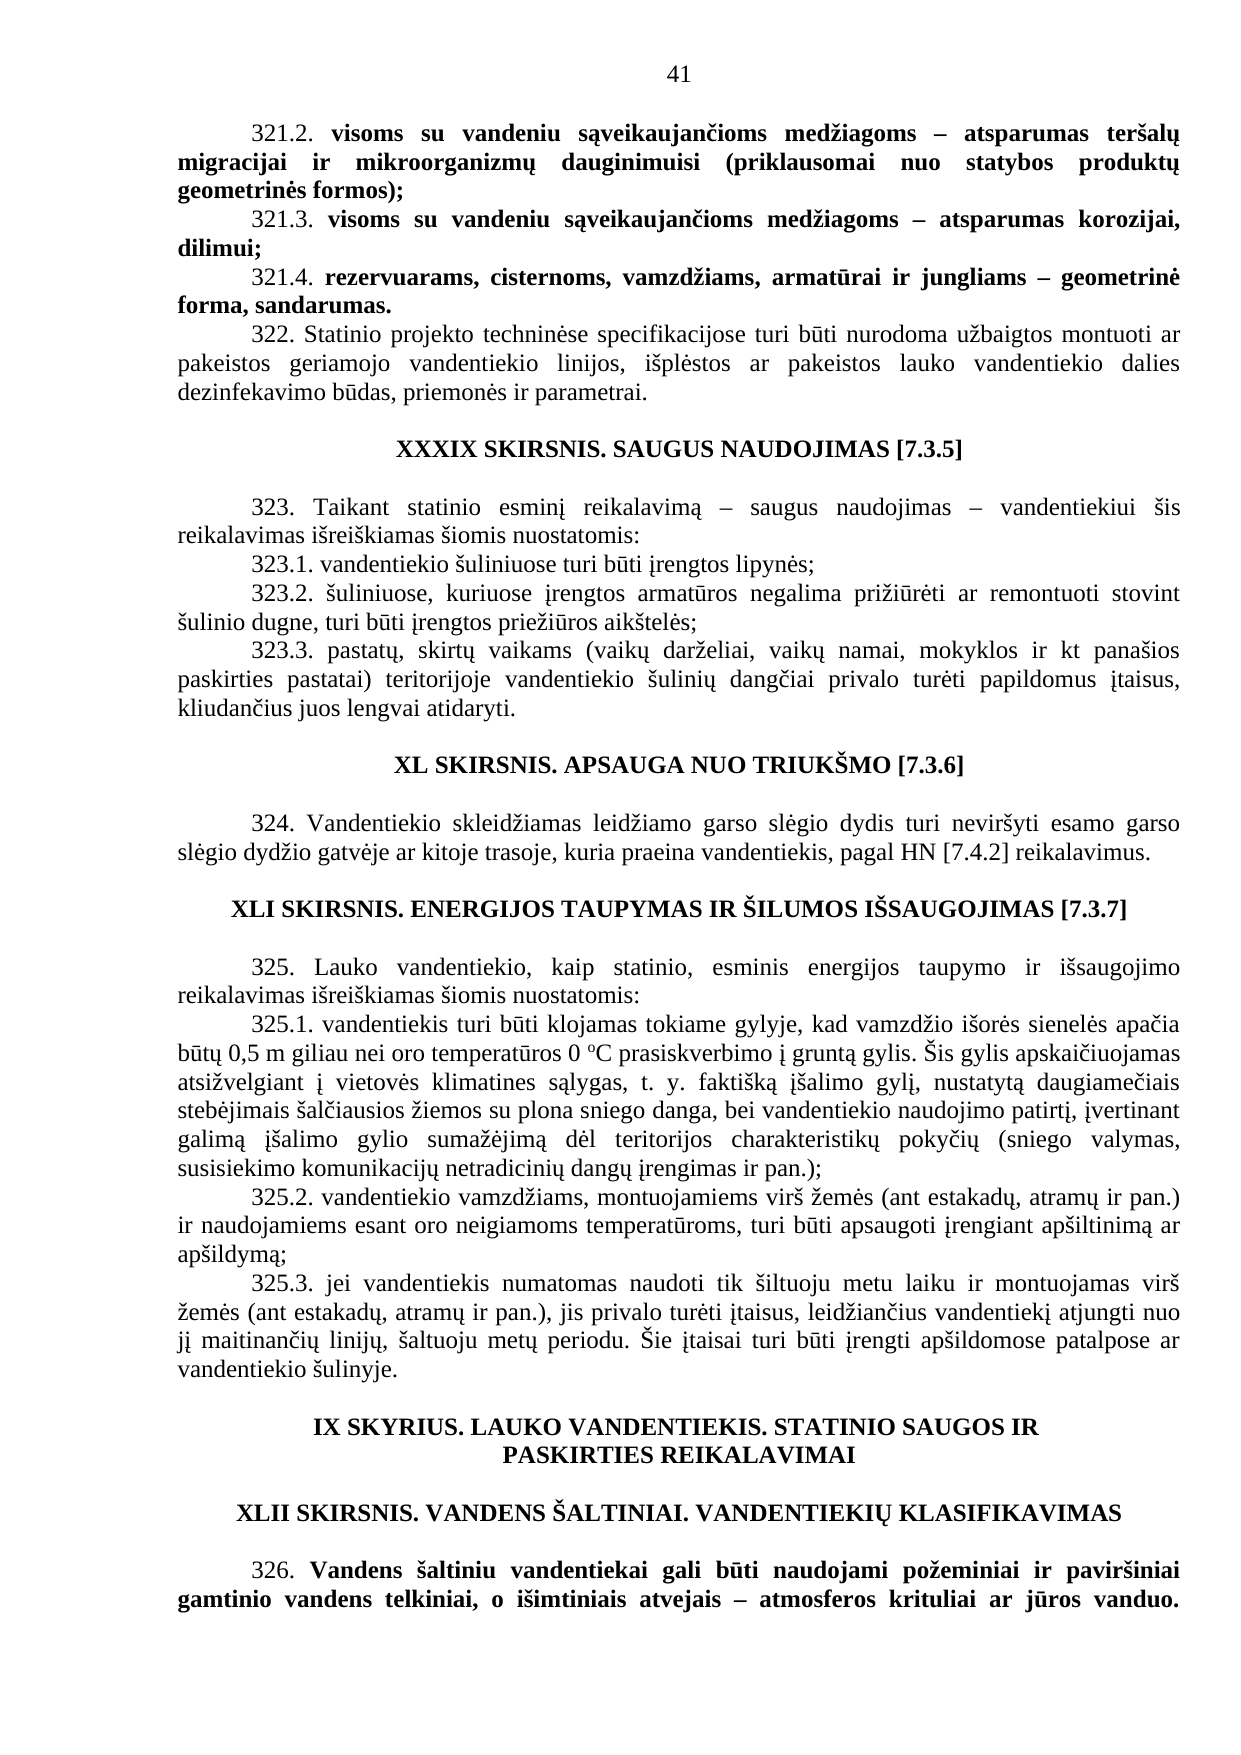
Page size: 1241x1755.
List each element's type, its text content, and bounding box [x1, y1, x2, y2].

text 323.3. pastatų, skirtų vaikams (vaikų darželiai, vaikų namai, mokyklos ir kt panašios paskirties pastatai) teritorijoje vandentiekio šulinių dangčiai privalo turėti papildomus įtaisus, kliudančius juos lengvai atidaryti. [177, 636, 1181, 722]
text 323.1. vandentiekio šuliniuose turi būti įrengtos lipynės; [177, 549, 1181, 578]
text 322. Statinio projekto techninėse specifikacijose turi būti nurodoma užbaigtos montuoti ar pakeistos geriamojo vandentiekio linijos, išplėstos ar pakeistos lauko vandentiekio dalies dezinfekavimo būdas, priemonės ir parametrai. [177, 319, 1181, 406]
text 326. Vandens šaltiniu vandentiekai gali būti naudojami požeminiai ir paviršiniai gamtinio vandens telkiniai, o išimtiniais atvejais – atmosferos krituliai ar jūros vanduo. [177, 1556, 1181, 1613]
text 321.4. rezervuarams, cisternoms, vamzdžiams, armatūrai ir jungliams – geometrinė forma, sandarumas. [177, 262, 1181, 319]
text XLII SKIRSNIS. VANDENS ŠALTINIAI. VANDENTIEKIŲ KLASIFIKAVIMAS [177, 1498, 1181, 1527]
text XL SKIRSNIS. APSAUGA NUO TRIUKŠMO [7.3.6] [177, 751, 1181, 779]
text 321.3. visoms su vandeniu sąveikaujančioms medžiagoms – atsparumas korozijai, dilimui; [177, 204, 1181, 262]
text 321.2. visoms su vandeniu sąveikaujančioms medžiagoms – atsparumas teršalų migracijai ir mikroorganizmų dauginimuisi (priklausomai nuo statybos produktų geometrinės formos); [177, 118, 1181, 204]
text 323. Taikant statinio esminį reikalavimą – saugus naudojimas – vandentiekiui šis reikalavimas išreiškiamas šiomis nuostatomis: [177, 492, 1181, 549]
text 325.2. vandentiekio vamzdžiams, montuojamiems virš žemės (ant estakadų, atramų ir pan.) ir naudojamiems esant oro neigiamoms temperatūroms, turi būti apsaugoti įrengiant apšiltinimą ar apšildymą; [177, 1182, 1181, 1268]
text 325.1. vandentiekis turi būti klojamas tokiame gylyje, kad vamzdžio išorės sienelės apačia būtų 0,5 m giliau nei oro temperatūros 0 oC prasiskverbimo į gruntą gylis. Šis gylis apskaičiuojamas atsižvelgiant į vietovės klimatines sąlygas, t. y. faktišką įšalimo gylį, nustatytą daugiamečiais stebėjimais šalčiausios žiemos su plona sniego danga, bei vandentiekio naudojimo patirtį, įvertinant galimą įšalimo gylio sumažėjimą dėl teritorijos charakteristikų pokyčių (sniego valymas, susisiekimo komunikacijų netradicinių dangų įrengimas ir pan.); [177, 1009, 1181, 1182]
text 323.2. šuliniuose, kuriuose įrengtos armatūros negalima prižiūrėti ar remontuoti stovint šulinio dugne, turi būti įrengtos priežiūros aikštelės; [177, 578, 1181, 636]
text 325. Lauko vandentiekio, kaip statinio, esminis energijos taupymo ir išsaugojimo reikalavimas išreiškiamas šiomis nuostatomis: [177, 952, 1181, 1009]
text 324. Vandentiekio skleidžiamas leidžiamo garso slėgio dydis turi neviršyti esamo garso slėgio dydžio gatvėje ar kitoje trasoje, kuria praeina vandentiekis, pagal HN [7.4.2] reikalavimus. [177, 808, 1181, 866]
text XLI SKIRSNIS. ENERGIJOS TAUPYMAS IR ŠILUMOS IŠSAUGOJIMAS [7.3.7] [177, 894, 1181, 923]
text 325.3. jei vandentiekis numatomas naudoti tik šiltuoju metu laiku ir montuojamas virš žemės (ant estakadų, atramų ir pan.), jis privalo turėti įtaisus, leidžiančius vandentiekį atjungti nuo jį maitinančių linijų, šaltuoju metų periodu. Šie įtaisai turi būti įrengti apšildomose patalpose ar vandentiekio šulinyje. [177, 1268, 1181, 1383]
text XXXIX SKIRSNIS. SAUGUS NAUDOJIMAS [7.3.5] [177, 434, 1181, 463]
text IX SKYRIUS. LAUKO VANDENTIEKIS. STATINIO SAUGOS IR [177, 1412, 1181, 1441]
text PASKIRTIES REIKALAVIMAI [177, 1441, 1181, 1469]
